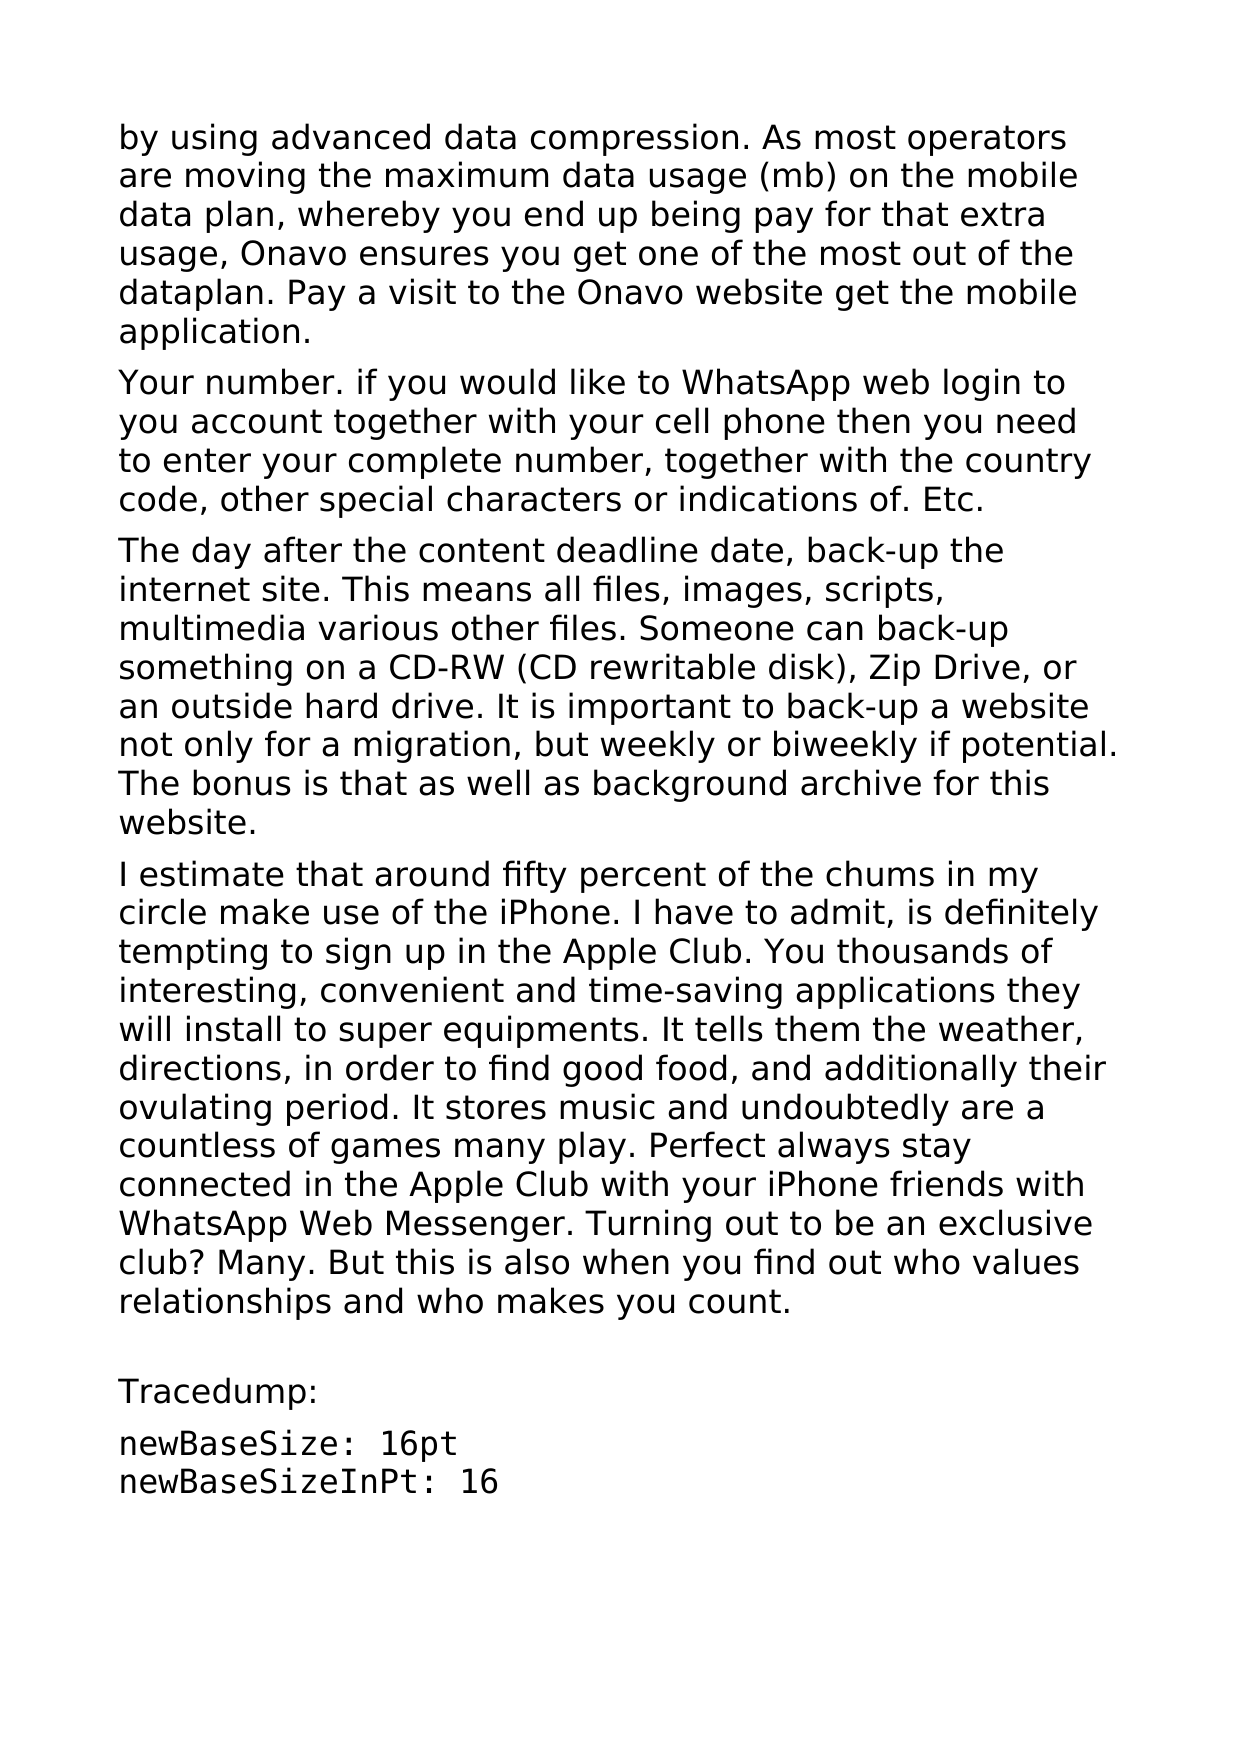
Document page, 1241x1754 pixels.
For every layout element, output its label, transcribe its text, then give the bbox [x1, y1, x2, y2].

text by using advanced data compression. As most operators are moving the maximum data usage (mb) on the mobile data plan, whereby you end up being pay for that extra usage, Onavo ensures you get one of the most out of the dataplan. Pay a visit to the Onavo website get the mobile application. [118, 118, 1122, 351]
text The day after the content deadline date, back-up the internet site. This means all files, images, scripts, multimedia various other files. Someone can back-up something on a CD-RW (CD rewritable disk), Zip Drive, or an outside hard drive. It is important to back-up a website not only for a migration, but weekly or biweekly if potential. The bonus is that as well as background archive for this website. [118, 532, 1122, 842]
text Tracedump: [118, 1334, 1122, 1411]
text Your number. if you would like to WhatsApp web login to you account together with your cell phone then you need to enter your complete number, together with the country code, other special characters or indications of. Etc. [118, 364, 1122, 519]
text I estimate that around fifty percent of the chums in my circle make use of the iPhone. I have to admit, is definitely tempting to sign up in the Apple Club. You thousands of interesting, convenient and time-saving applications they will install to super equipments. It tells them the weather, directions, in order to find good food, and additionally their ovulating period. It stores music and undoubtedly are a countless of games many play. Perfect always stay connected in the Apple Club with your iPhone friends with WhatsApp Web Messenger. Turning out to be an exclusive club? Many. But this is also when you find out who values relationships and who makes you count. [118, 855, 1122, 1321]
text newBaseSize: 16pt newBaseSizeInPt: 16 [118, 1424, 1122, 1502]
